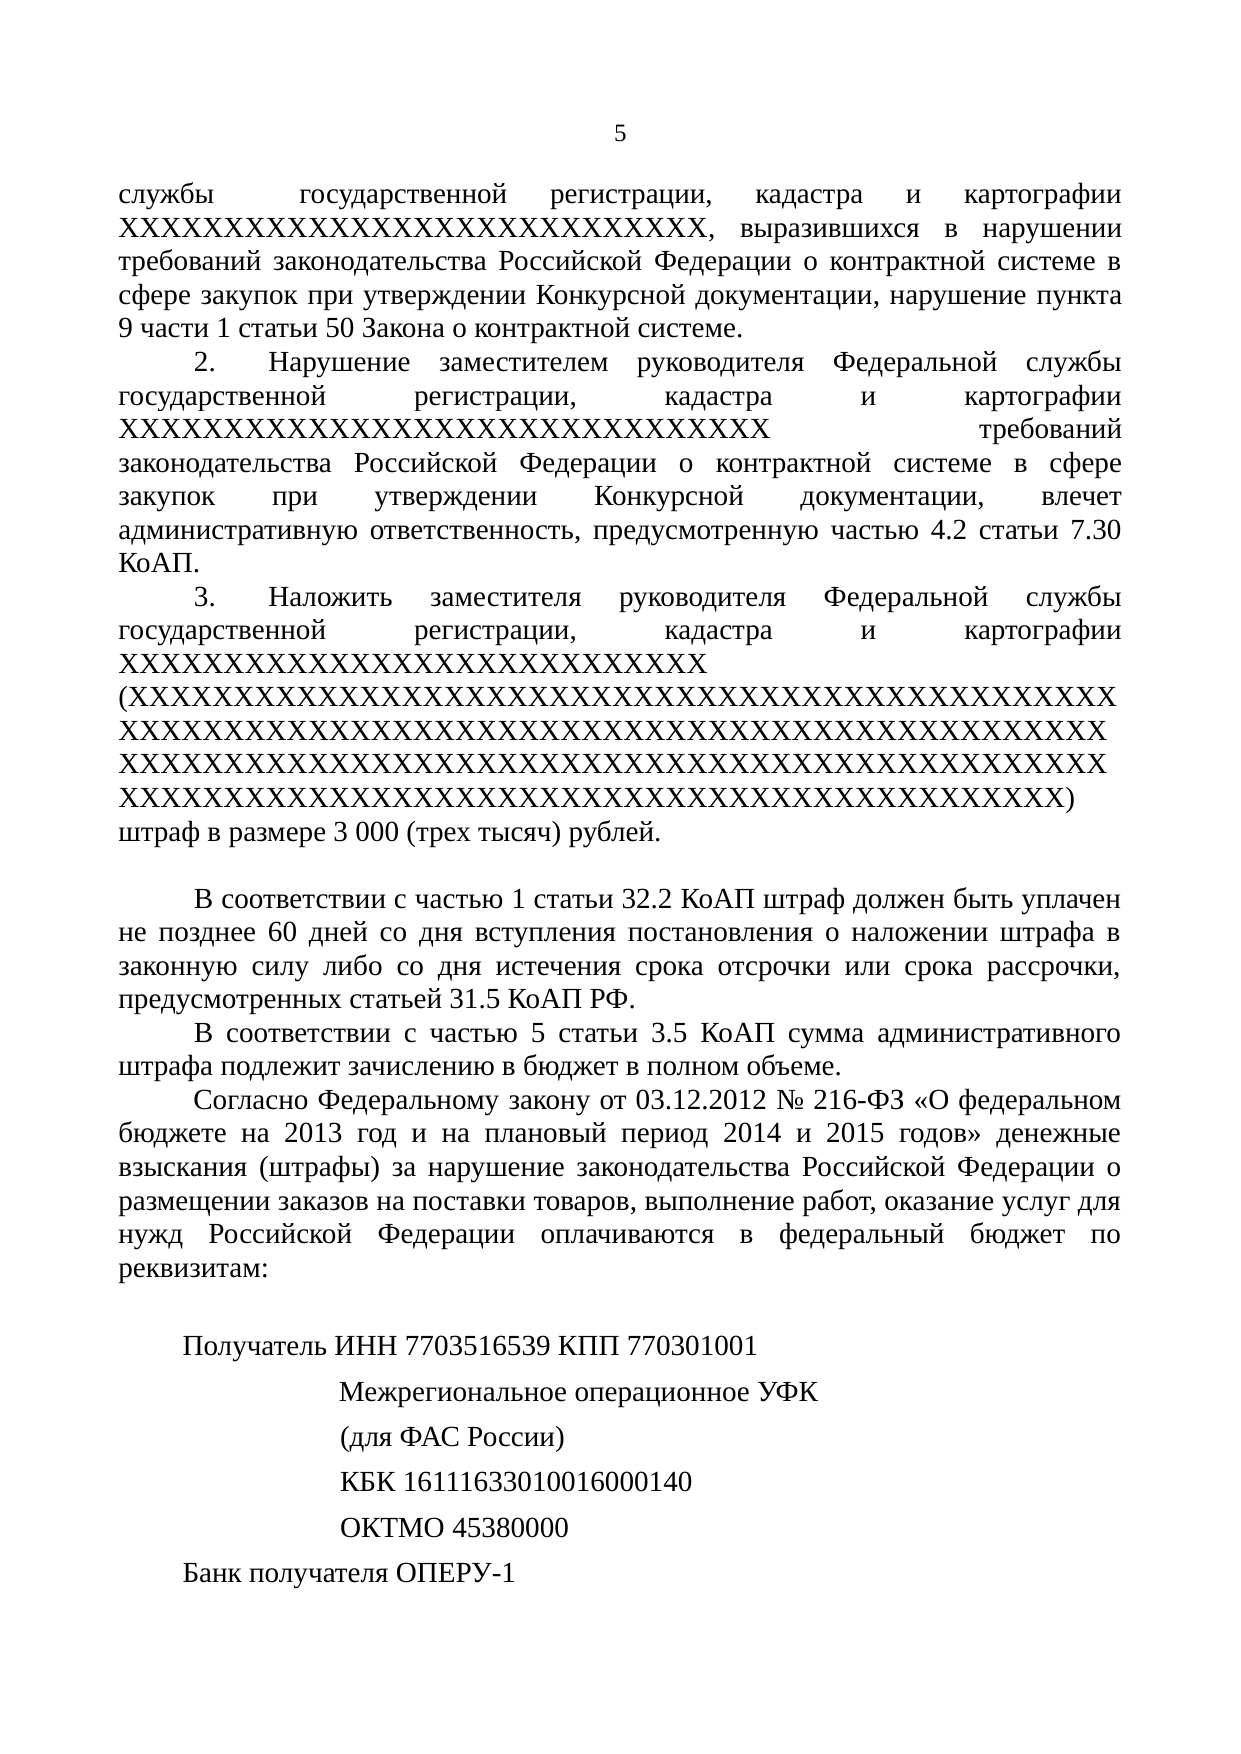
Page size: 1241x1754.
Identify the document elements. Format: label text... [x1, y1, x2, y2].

text Банк получателя ОПЕРУ-1 [118, 1555, 1122, 1589]
text В соответствии с частью 1 статьи 32.2 КоАП штраф должен быть уплачен не позднее 60 дней со дня вступления постановления о наложении штрафа в законную силу либо со дня истечения срока отсрочки или срока рассрочки, предусмотренных статьей 31.5 КоАП РФ. [118, 881, 1122, 1015]
text В соответствии с частью 5 статьи 3.5 КоАП сумма административного штрафа подлежит зачислению в бюджет в полном объеме. [118, 1015, 1122, 1082]
list службы государственной регистрации, кадастра и картографии XXXXXXXXXXXXXXXXXXXXXXXXXXXX, выразившихся в нарушении требований законодательства Российской Федерации о контрактной системе в сфере закупок при утверждении Конкурсной документации, нарушение пункта 9 части 1 статьи 50 Закона о контрактной системе. [118, 176, 1122, 344]
text Получатель ИНН 7703516539 КПП 770301001 [118, 1328, 1122, 1362]
text (для ФАС России) [118, 1419, 1122, 1453]
text КБК 16111633010016000140 [118, 1464, 1122, 1498]
text Межрегиональное операционное УФК [118, 1374, 1122, 1407]
text Согласно Федеральному закону от 03.12.2012 № 216-ФЗ «О федеральном бюджете на 2013 год и на плановый период 2014 и 2015 годов» денежные взыскания (штрафы) за нарушение законодательства Российской Федерации о размещении заказов на поставки товаров, выполнение работ, оказание услуг для нужд Российской Федерации оплачиваются в федеральный бюджет по реквизитам: [118, 1082, 1122, 1283]
list Наложить заместителя руководителя Федеральной службы государственной регистрации, кадастра и картографии XXXXXXXXXXXXXXXXXXXXXXXXXXXX (XXXXXXXXXXXXXXXXXXXXXXXXXXXXXXXXXXXXXXXXXXXXXXXXXXXXXXXXXXXXXXXXXXXXXXXXXXXXXXXXXXXXXXXXXXXXXXXXXXXXXXXXXXXXXXXXXXXXXXXXXXXXXXXXXXXXXXXXXXXXXXXXXXXXXXXXXXXXXXXXXXXXXXXXXXXXXXXXXXXXXXXXXX) штраф в размере 3 000 (трех тысяч) рублей. [118, 579, 1122, 847]
text ОКТМО 45380000 [118, 1510, 1122, 1543]
list Нарушение заместителем руководителя Федеральной службы государственной регистрации, кадастра и картографии XXXXXXXXXXXXXXXXXXXXXXXXXXXXXXX требований законодательства Российской Федерации о контрактной системе в сфере закупок при утверждении Конкурсной документации, влечет административную ответственность, предусмотренную частью 4.2 статьи 7.30 КоАП. [118, 344, 1122, 579]
